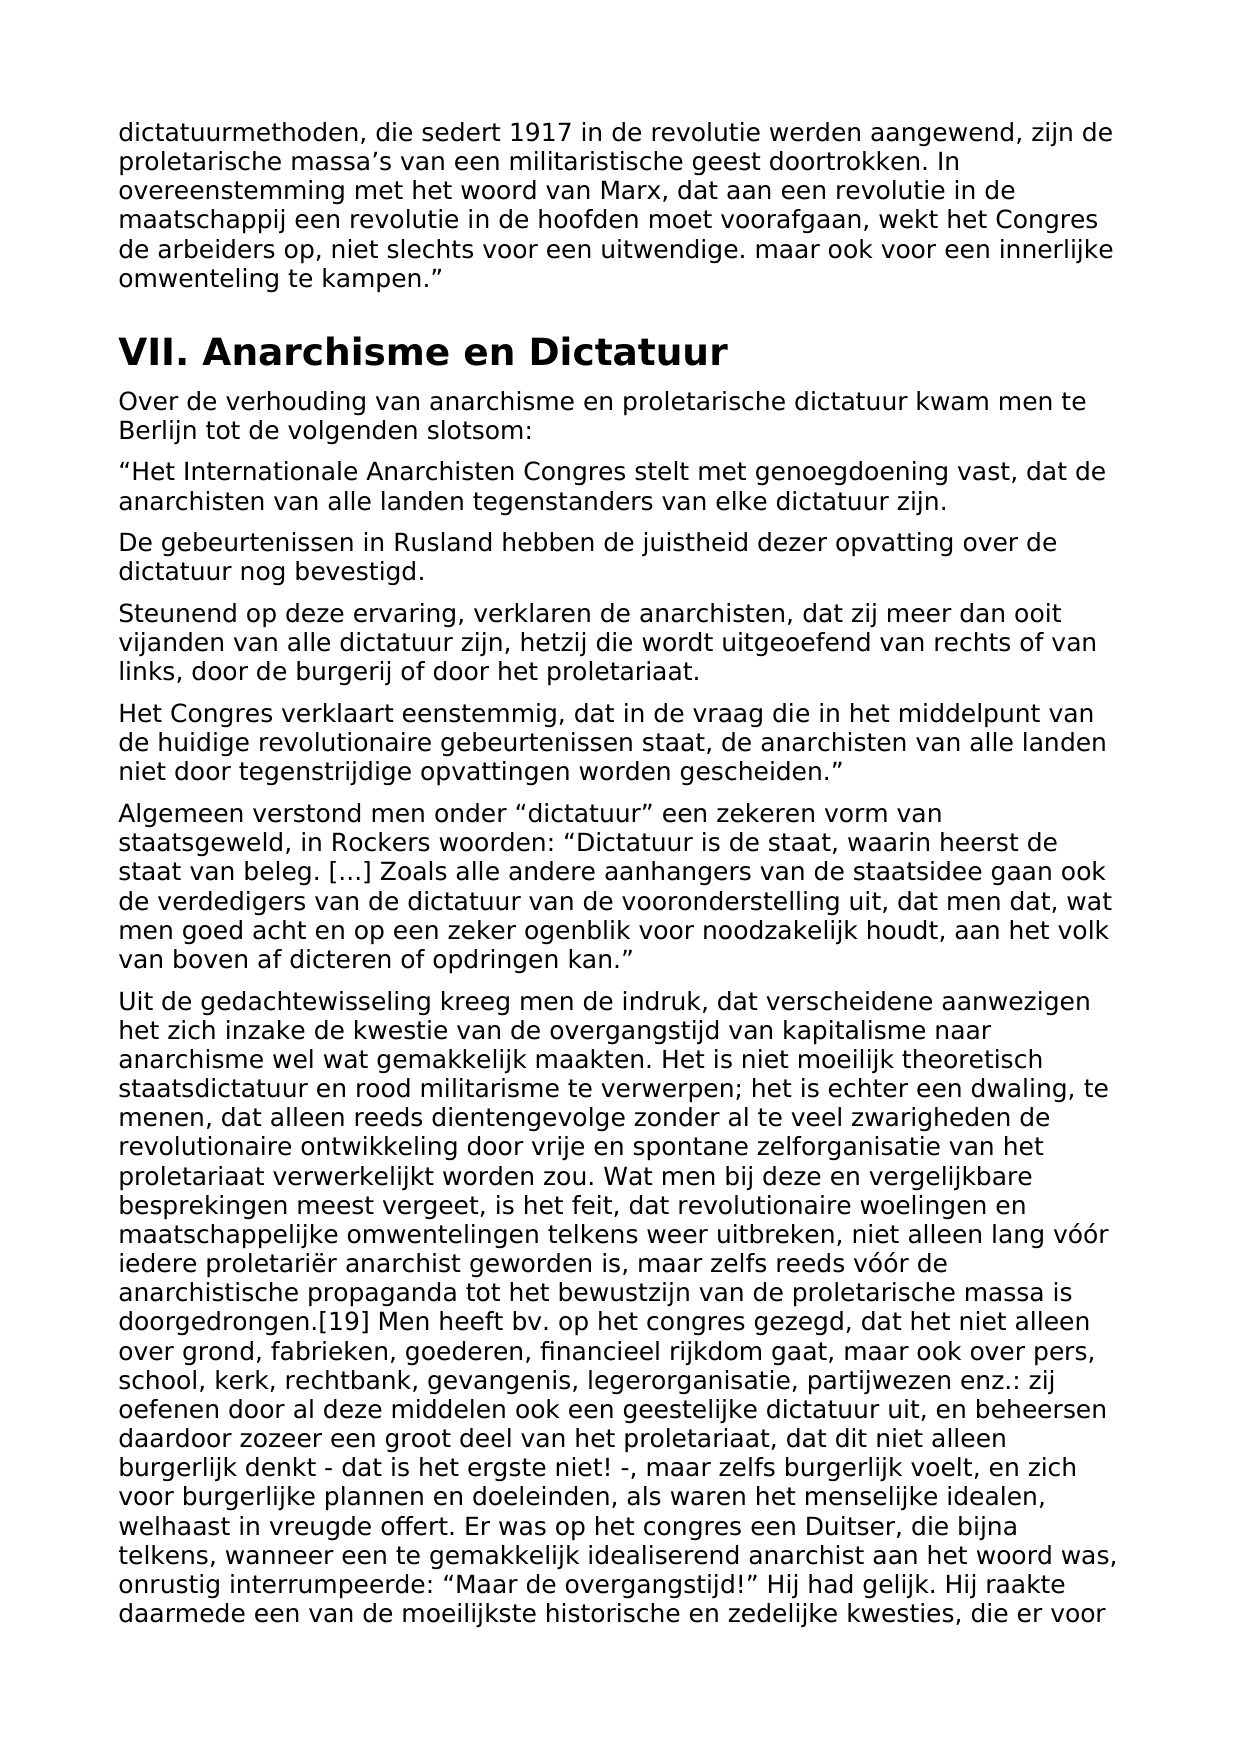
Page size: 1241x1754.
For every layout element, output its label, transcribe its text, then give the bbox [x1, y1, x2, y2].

text Uit de gedachtewisseling kreeg men de indruk, dat verscheidene aanwezigen het zich inzake de kwestie van de overgangstijd van kapitalisme naar anarchisme wel wat gemakkelijk maakten. Het is niet moeilijk theoretisch staatsdictatuur en rood militarisme te verwerpen; het is echter een dwaling, te menen, dat alleen reeds dientengevolge zonder al te veel zwarigheden de revolutionaire ontwikkeling door vrije en spontane zelforganisatie van het proletariaat verwerkelijkt worden zou. Wat men bij deze en vergelijkbare besprekingen meest vergeet, is het feit, dat revolutionaire woelingen en maatschappelijke omwentelingen telkens weer uitbreken, niet alleen lang vóór iedere proletariër anarchist geworden is, maar zelfs reeds vóór de anarchistische propaganda tot het bewustzijn van de proletarische massa is doorgedrongen.[19] Men heeft bv. op het congres gezegd, dat het niet alleen over grond, fabrieken, goederen, financieel rijkdom gaat, maar ook over pers, school, kerk, rechtbank, gevangenis, legerorganisatie, partijwezen enz.: zij oefenen door al deze middelen ook een geestelijke dictatuur uit, en beheersen daardoor zozeer een groot deel van het proletariaat, dat dit niet alleen burgerlijk denkt - dat is het ergste niet! -, maar zelfs burgerlijk voelt, en zich voor burgerlijke plannen en doeleinden, als waren het menselijke idealen, welhaast in vreugde offert. Er was op het congres een Duitser, die bijna telkens, wanneer een te gemakkelijk idealiserend anarchist aan het woord was, onrustig interrumpeerde: “Maar de overgangstijd!” Hij had gelijk. Hij raakte daarmede een van de moeilijkste historische en zedelijke kwesties, die er voor [118, 987, 1122, 1628]
text Steunend op deze ervaring, verklaren de anarchisten, dat zij meer dan ooit vijanden van alle dictatuur zijn, hetzij die wordt uitgeoefend van rechts of van links, door de burgerij of door het proletariaat. [118, 599, 1122, 687]
text “Het Internationale Anarchisten Congres stelt met genoegdoening vast, dat de anarchisten van alle landen tegenstanders van elke dictatuur zijn. [118, 458, 1122, 516]
text Het Congres verklaart eenstemmig, dat in de vraag die in het middelpunt van de huidige revolutionaire gebeurtenissen staat, de anarchisten van alle landen niet door tegenstrijdige opvattingen worden gescheiden.” [118, 699, 1122, 787]
text De gebeurtenissen in Rusland hebben de juistheid dezer opvatting over de dictatuur nog bevestigd. [118, 528, 1122, 587]
text dictatuurmethoden, die sedert 1917 in de revolutie werden aangewend, zijn de proletarische massa’s van een militaristische geest doortrokken. In overeenstemming met het woord van Marx, dat aan een revolutie in de maatschappij een revolutie in de hoofden moet voorafgaan, wekt het Congres de arbeiders op, niet slechts voor een uitwendige. maar ook voor een innerlijke omwenteling te kampen.” [118, 118, 1122, 293]
text Over de verhouding van anarchisme en proletarische dictatuur kwam men te Berlijn tot de volgenden slotsom: [118, 387, 1122, 445]
text Algemeen verstond men onder “dictatuur” een zekeren vorm van staatsgeweld, in Rockers woorden: “Dictatuur is de staat, waarin heerst de staat van beleg. [...] Zoals alle andere aanhangers van de staatsidee gaan ook de verdedigers van de dictatuur van de vooronderstelling uit, dat men dat, wat men goed acht en op een zeker ogenblik voor noodzakelijk houdt, aan het volk van boven af dicteren of opdringen kan.” [118, 799, 1122, 974]
subtitle VII. Anarchisme en Dictatuur [118, 331, 1122, 374]
